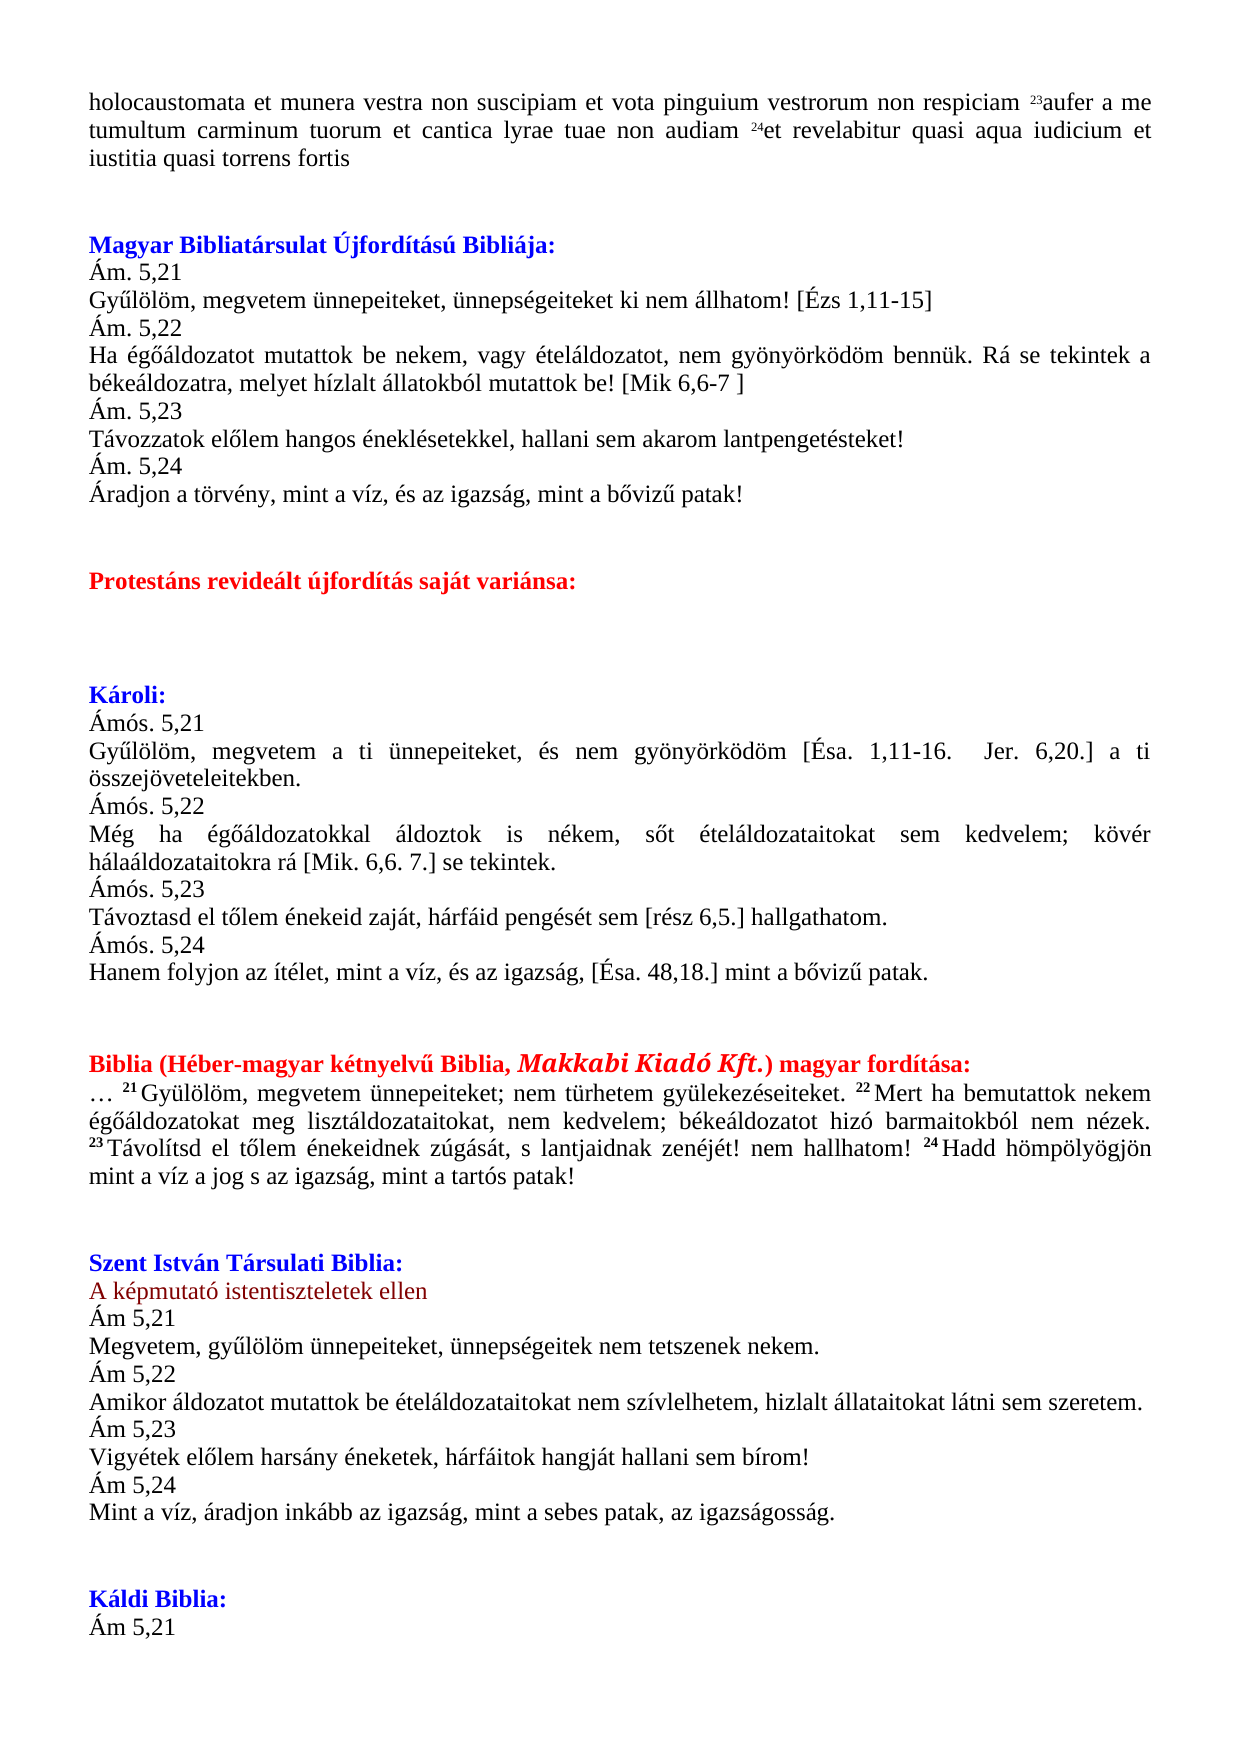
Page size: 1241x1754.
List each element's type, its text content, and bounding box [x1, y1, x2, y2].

text Ha égőáldozatot mutattok be nekem, vagy ételáldozatot, nem gyönyörködöm bennük. Rá se tekintek a békeáldozatra, melyet hízlalt állatokból mutattok be! [Mik 6,6-7 ] [88, 342, 1152, 397]
text Ám. 5,22 [88, 314, 1152, 342]
text Ámós. 5,21 [88, 709, 1152, 737]
text Ámós. 5,23 [88, 875, 1152, 903]
text Ám 5,22 [88, 1360, 1152, 1388]
text Ámós. 5,22 [88, 792, 1152, 820]
text Káldi Biblia: [88, 1585, 1152, 1613]
text Ám 5,21 [88, 1613, 1152, 1641]
text Biblia (Héber-magyar kétnyelvű Biblia, Makkabi Kiadó Kft.) magyar fordítása: [88, 1045, 1152, 1079]
text Áradjon a törvény, mint a víz, és az igazság, mint a bővizű patak! [88, 480, 1152, 508]
text Távoztasd el tőlem énekeid zaját, hárfáid pengését sem [rész 6,5.] hallgathatom. [88, 903, 1152, 931]
text A képmutató istentiszteletek ellen [88, 1277, 1152, 1304]
text holocaustomata et munera vestra non suscipiam et vota pinguium vestrorum non respiciam 23aufer a me tumultum carminum tuorum et cantica lyrae tuae non audiam 24et revelabitur quasi aqua iudicium et iustitia quasi torrens fortis [88, 88, 1152, 172]
text Ámós. 5,24 [88, 931, 1152, 958]
text Szent István Társulati Biblia: [88, 1249, 1152, 1277]
text Ám. 5,24 [88, 452, 1152, 480]
text Ám. 5,23 [88, 397, 1152, 425]
text … 21 Gyülölöm, megvetem ünnepeiteket; nem türhetem gyülekezéseiteket. 22 Mert ha bemutattok nekem égőáldozatokat meg lisztáldozataitokat, nem kedvelem; békeáldozatot hizó barmaitokból nem nézek. 23 Távolítsd el tőlem énekeidnek zúgását, s lantjaidnak zenéjét! nem hallhatom! 24 Hadd hömpölyögjön mint a víz a jog s az igazság, mint a tartós patak! [88, 1079, 1152, 1190]
text Amikor áldozatot mutattok be ételáldozataitokat nem szívlelhetem, hizlalt állataitokat látni sem szeretem. [88, 1388, 1152, 1415]
text Magyar Bibliatársulat Újfordítású Bibliája: [88, 231, 1152, 258]
text Protestáns revideált újfordítás saját variánsa: [88, 567, 1152, 594]
text Távozzatok előlem hangos éneklésetekkel, hallani sem akarom lantpengetésteket! [88, 425, 1152, 452]
text Károli: [88, 681, 1152, 709]
text Ám 5,21 [88, 1304, 1152, 1332]
text Ám. 5,21 [88, 258, 1152, 286]
text Gyűlölöm, megvetem a ti ünnepeiteket, és nem gyönyörködöm [Ésa. 1,11-16. Jer. 6,20.] a ti összejöveteleitekben. [88, 737, 1152, 792]
text Ám 5,23 [88, 1415, 1152, 1443]
text Mint a víz, áradjon inkább az igazság, mint a sebes patak, az igazságosság. [88, 1498, 1152, 1526]
text Megvetem, gyűlölöm ünnepeiteket, ünnepségeitek nem tetszenek nekem. [88, 1332, 1152, 1360]
text Hanem folyjon az ítélet, mint a víz, és az igazság, [Ésa. 48,18.] mint a bővizű patak. [88, 958, 1152, 986]
text Vigyétek előlem harsány éneketek, hárfáitok hangját hallani sem bírom! [88, 1443, 1152, 1471]
text Még ha égőáldozatokkal áldoztok is nékem, sőt ételáldozataitokat sem kedvelem; kövér hálaáldozataitokra rá [Mik. 6,6. 7.] se tekintek. [88, 820, 1152, 875]
text Gyűlölöm, megvetem ünnepeiteket, ünnepségeiteket ki nem állhatom! [Ézs 1,11-15] [88, 286, 1152, 314]
text Ám 5,24 [88, 1471, 1152, 1498]
